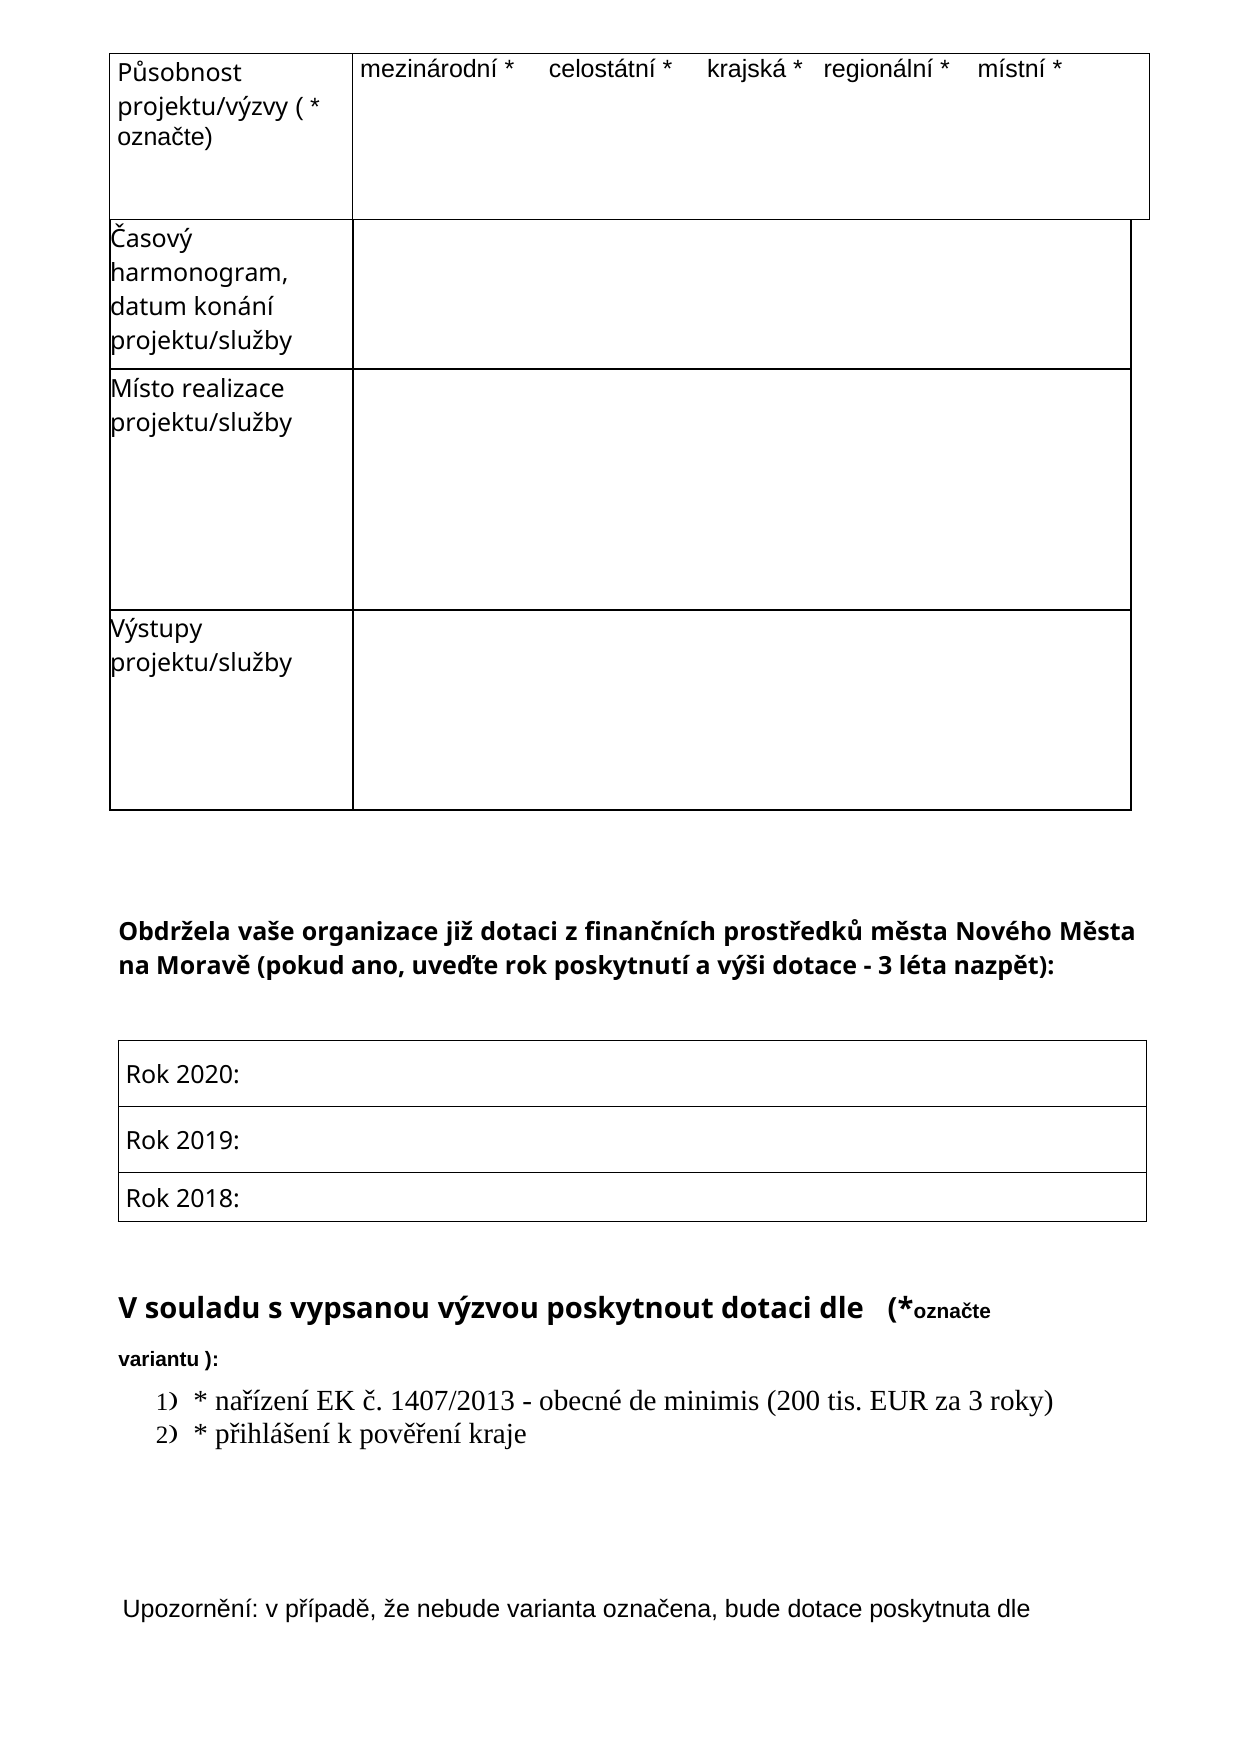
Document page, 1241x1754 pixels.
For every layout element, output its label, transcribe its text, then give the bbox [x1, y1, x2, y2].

list * nařízení EK č. 1407/2013 - obecné de minimis (200 tis. EUR za 3 roky) [156, 1383, 1137, 1416]
table_cell [354, 370, 1130, 609]
table_cell Rok 2018: [119, 1173, 1146, 1221]
text Upozornění: v případě, že nebude varianta označena, bude dotace poskytnuta dle [74, 1594, 1137, 1622]
table_cell [1138, 609, 1142, 809]
table_cell [354, 220, 1130, 368]
table_cell Rok 2019: [119, 1107, 1146, 1172]
table_cell [1142, 220, 1149, 368]
table_header mezinárodní * celostátní * krajská * regionální * místní * [353, 54, 1149, 219]
text variantu ): [118, 1347, 1137, 1371]
table_cell [1132, 368, 1138, 609]
table_cell [1138, 368, 1142, 609]
table_cell [1138, 220, 1142, 368]
table_cell [1142, 368, 1149, 609]
text V souladu s vypsanou výzvou poskytnout dotaci dle (*označte [118, 1287, 1137, 1327]
table_cell [1132, 220, 1138, 368]
text Obdržela vaše organizace již dotaci z finančních prostředků města Nového Města na Moravě (pokud ano, uveďte rok poskytnutí a výši dotace - 3 léta nazpět): [118, 913, 1137, 982]
table_cell Časový harmonogram, datum konání projektu/služby [111, 220, 352, 368]
list * přihlášení k pověření kraje [156, 1416, 1137, 1450]
table_header Rok 2020: [119, 1041, 1146, 1106]
table_cell [354, 611, 1130, 809]
table_cell Místo realizace projektu/služby [111, 370, 352, 609]
table_header Působnost projektu/výzvy ( * označte) [110, 54, 352, 219]
table_cell [1142, 609, 1149, 809]
table_cell [1132, 609, 1138, 809]
table_cell Výstupy projektu/služby [111, 611, 352, 809]
